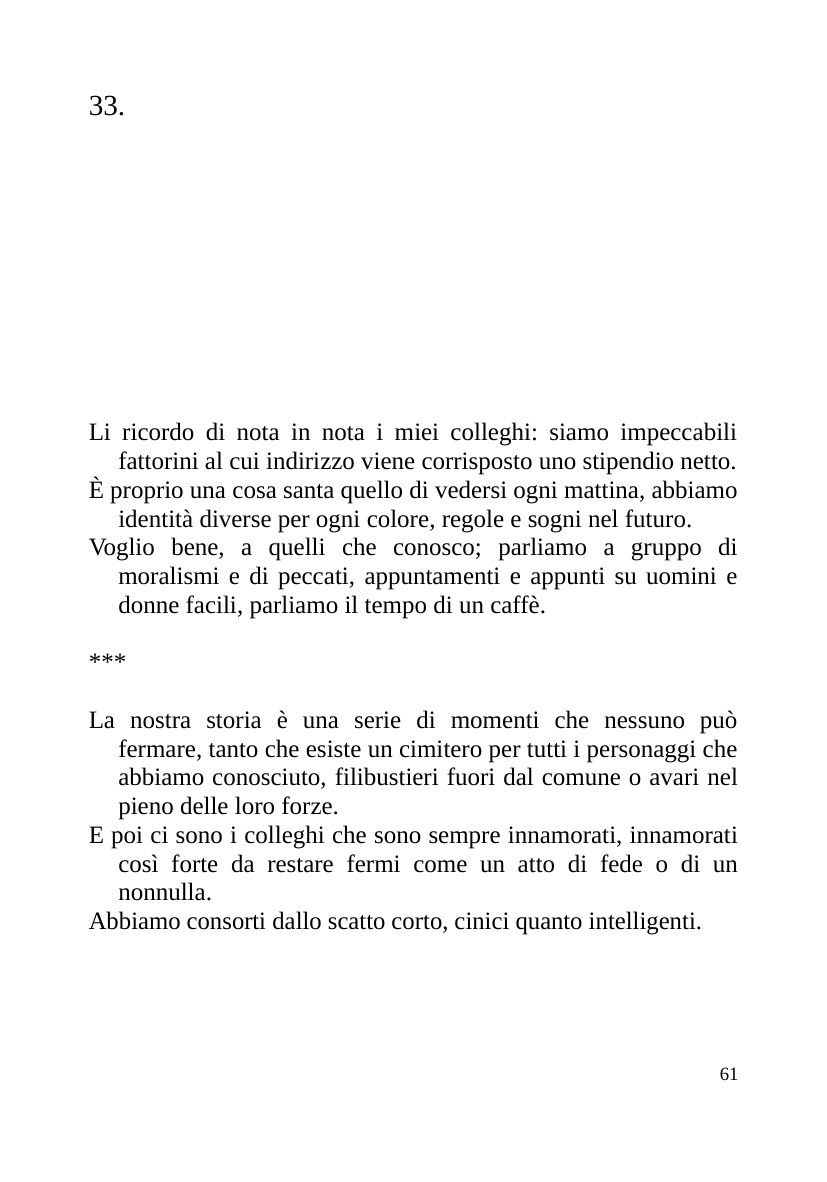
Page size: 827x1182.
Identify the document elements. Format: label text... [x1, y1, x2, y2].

text Abbiamo consorti dallo scatto corto, cinici quanto intelligenti. [88, 906, 738, 935]
text Li ricordo di nota in nota i miei colleghi: siamo impeccabili fattorini al cui indirizzo viene corrisposto uno stipendio netto. [88, 417, 738, 475]
text *** [88, 647, 738, 676]
subtitle 33. [88, 88, 738, 122]
text Voglio bene, a quelli che conosco; parliamo a gruppo di moralismi e di peccati, appuntamenti e appunti su uomini e donne facili, parliamo il tempo di un caffè. [88, 532, 738, 619]
text E poi ci sono i colleghi che sono sempre innamorati, innamorati così forte da restare fermi come un atto di fede o di un nonnulla. [88, 820, 738, 906]
text È proprio una cosa santa quello di vedersi ogni mattina, abbiamo identità diverse per ogni colore, regole e sogni nel futuro. [88, 475, 738, 532]
text La nostra storia è una serie di momenti che nessuno può fermare, tanto che esiste un cimitero per tutti i personaggi che abbiamo conosciuto, filibustieri fuori dal comune o avari nel pieno delle loro forze. [88, 705, 738, 820]
